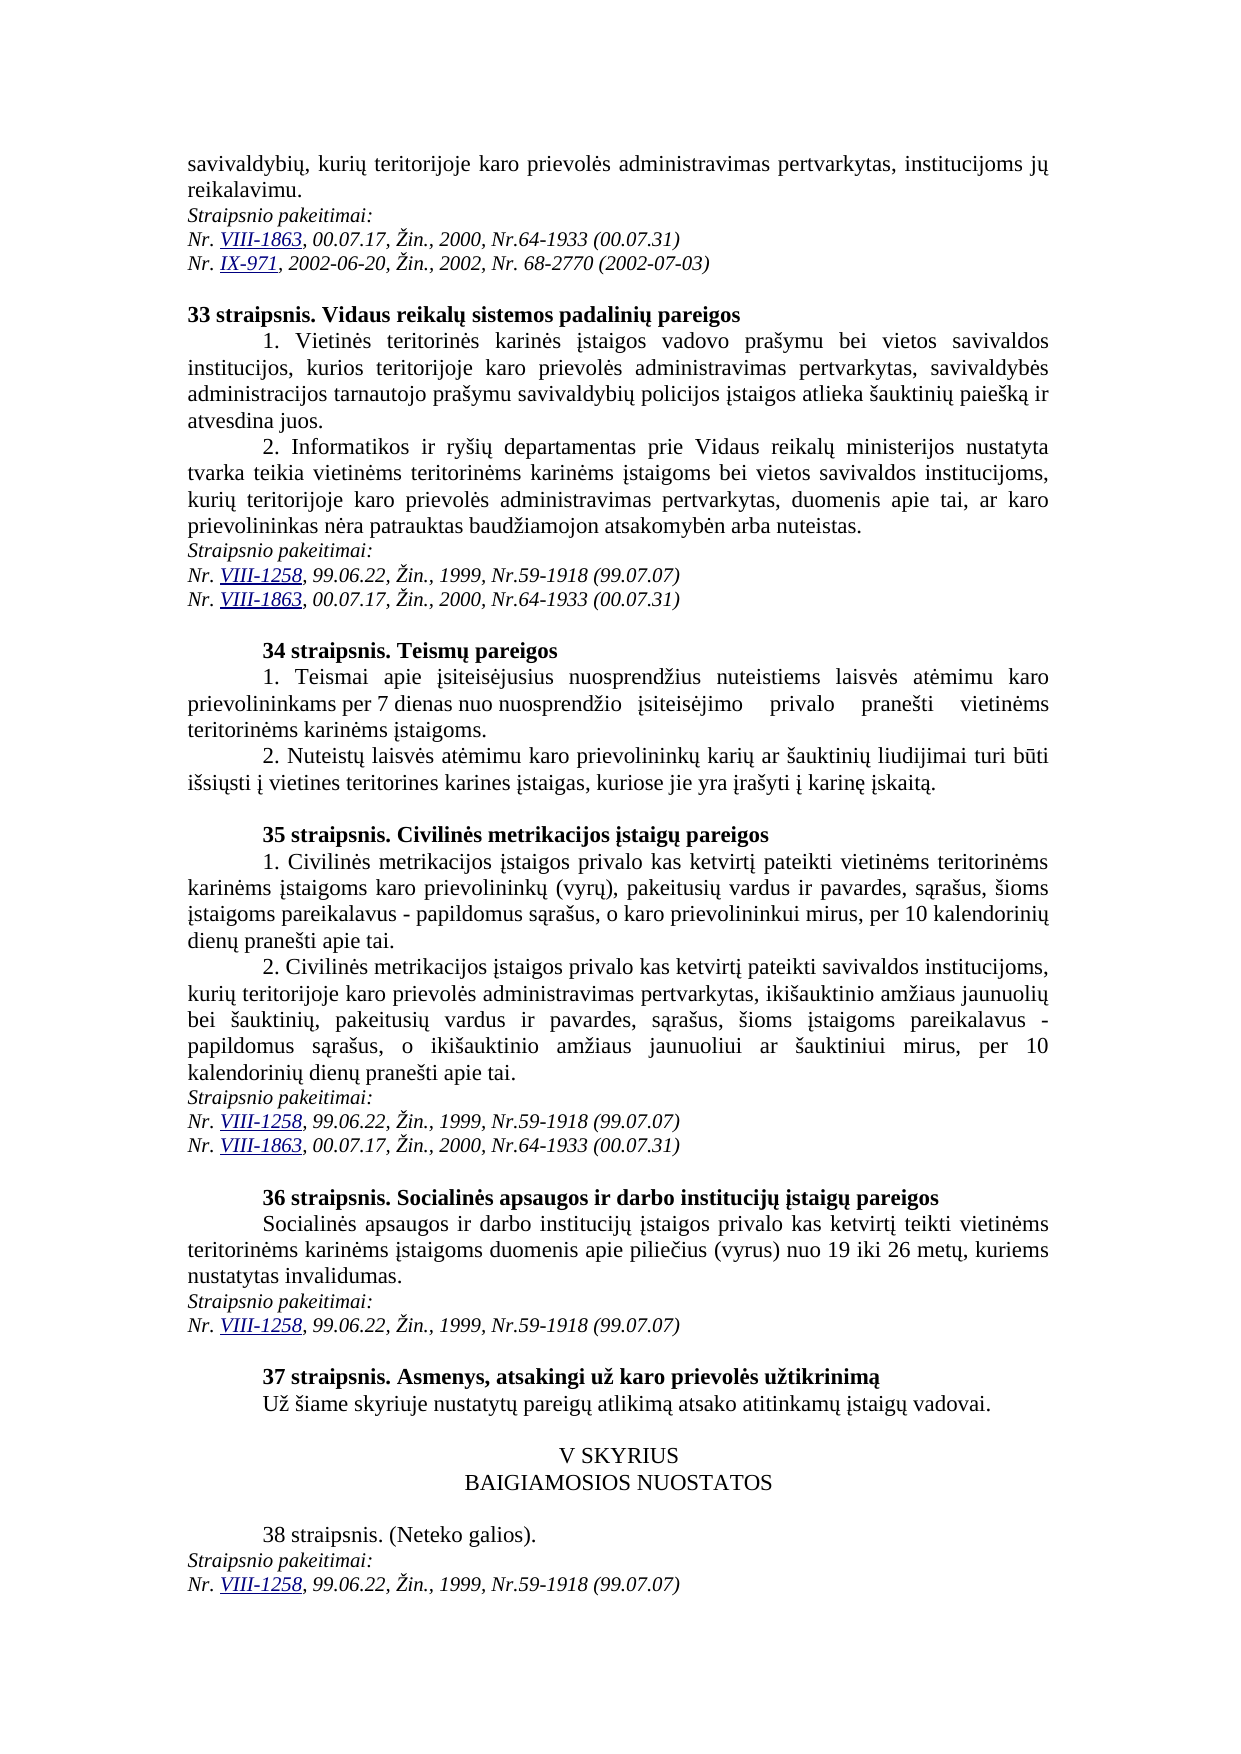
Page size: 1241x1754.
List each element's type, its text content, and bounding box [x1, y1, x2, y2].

text 1. Civilinės metrikacijos įstaigos privalo kas ketvirtį pateikti vietinėms teritorinėms karinėms įstaigoms karo prievolininkų (vyrų), pakeitusių vardus ir pavardes, sąrašus, šioms įstaigoms pareikalavus - papildomus sąrašus, o karo prievolininkui mirus, per 10 kalendorinių dienų pranešti apie tai. [187, 848, 1050, 953]
text Nr. VIII-1863, 00.07.17, Žin., 2000, Nr.64-1933 (00.07.31) [187, 587, 1050, 611]
text Straipsnio pakeitimai: [187, 203, 1050, 227]
text Nr. VIII-1863, 00.07.17, Žin., 2000, Nr.64-1933 (00.07.31) [187, 1133, 1050, 1157]
text BAIGIAMOSIOS NUOSTATOS [187, 1469, 1050, 1495]
text 34 straipsnis. Teismų pareigos [187, 637, 1050, 663]
text 2. Nuteistų laisvės atėmimu karo prievolininkų karių ar šauktinių liudijimai turi būti išsiųsti į vietines teritorines karines įstaigas, kuriose jie yra įrašyti į karinę įskaitą. [187, 742, 1050, 795]
text V SKYRIUS [187, 1442, 1050, 1469]
text 38 straipsnis. (Neteko galios). [187, 1522, 1050, 1548]
text 33 straipsnis. Vidaus reikalų sistemos padalinių pareigos [187, 301, 1050, 328]
text savivaldybių, kurių teritorijoje karo prievolės administravimas pertvarkytas, institucijoms jų reikalavimu. [187, 150, 1050, 203]
text Nr. VIII-1258, 99.06.22, Žin., 1999, Nr.59-1918 (99.07.07) [187, 1313, 1050, 1337]
text Straipsnio pakeitimai: [187, 538, 1050, 562]
text Straipsnio pakeitimai: [187, 1085, 1050, 1109]
text Nr. VIII-1258, 99.06.22, Žin., 1999, Nr.59-1918 (99.07.07) [187, 1572, 1050, 1596]
text Straipsnio pakeitimai: [187, 1548, 1050, 1572]
text 2. Informatikos ir ryšių departamentas prie Vidaus reikalų ministerijos nustatyta tvarka teikia vietinėms teritorinėms karinėms įstaigoms bei vietos savivaldos institucijoms, kurių teritorijoje karo prievolės administravimas pertvarkytas, duomenis apie tai, ar karo prievolininkas nėra patrauktas baudžiamojon atsakomybėn arba nuteistas. [187, 433, 1050, 538]
text 1. Vietinės teritorinės karinės įstaigos vadovo prašymu bei vietos savivaldos institucijos, kurios teritorijoje karo prievolės administravimas pertvarkytas, savivaldybės administracijos tarnautojo prašymu savivaldybių policijos įstaigos atlieka šauktinių paiešką ir atvesdina juos. [187, 328, 1050, 433]
text Nr. VIII-1258, 99.06.22, Žin., 1999, Nr.59-1918 (99.07.07) [187, 562, 1050, 587]
text Nr. IX-971, 2002-06-20, Žin., 2002, Nr. 68-2770 (2002-07-03) [187, 251, 1050, 275]
text Socialinės apsaugos ir darbo institucijų įstaigos privalo kas ketvirtį teikti vietinėms teritorinėms karinėms įstaigoms duomenis apie piliečius (vyrus) nuo 19 iki 26 metų, kuriems nustatytas invalidumas. [187, 1210, 1050, 1289]
text Nr. VIII-1258, 99.06.22, Žin., 1999, Nr.59-1918 (99.07.07) [187, 1109, 1050, 1133]
text Straipsnio pakeitimai: [187, 1289, 1050, 1313]
text 36 straipsnis. Socialinės apsaugos ir darbo institucijų įstaigų pareigos [187, 1183, 1050, 1210]
text 1. Teismai apie įsiteisėjusius nuosprendžius nuteistiems laisvės atėmimu karo prievolininkams per 7 dienas nuo nuosprendžio įsiteisėjimo privalo pranešti vietinėms teritorinėms karinėms įstaigoms. [187, 663, 1050, 742]
text 35 straipsnis. Civilinės metrikacijos įstaigų pareigos [187, 821, 1050, 848]
text 37 straipsnis. Asmenys, atsakingi už karo prievolės užtikrinimą [187, 1363, 1050, 1390]
text Nr. VIII-1863, 00.07.17, Žin., 2000, Nr.64-1933 (00.07.31) [187, 227, 1050, 251]
text Už šiame skyriuje nustatytų pareigų atlikimą atsako atitinkamų įstaigų vadovai. [187, 1390, 1050, 1416]
text 2. Civilinės metrikacijos įstaigos privalo kas ketvirtį pateikti savivaldos institucijoms, kurių teritorijoje karo prievolės administravimas pertvarkytas, ikišauktinio amžiaus jaunuolių bei šauktinių, pakeitusių vardus ir pavardes, sąrašus, šioms įstaigoms pareikalavus - papildomus sąrašus, o ikišauktinio amžiaus jaunuoliui ar šauktiniui mirus, per 10 kalendorinių dienų pranešti apie tai. [187, 953, 1050, 1085]
